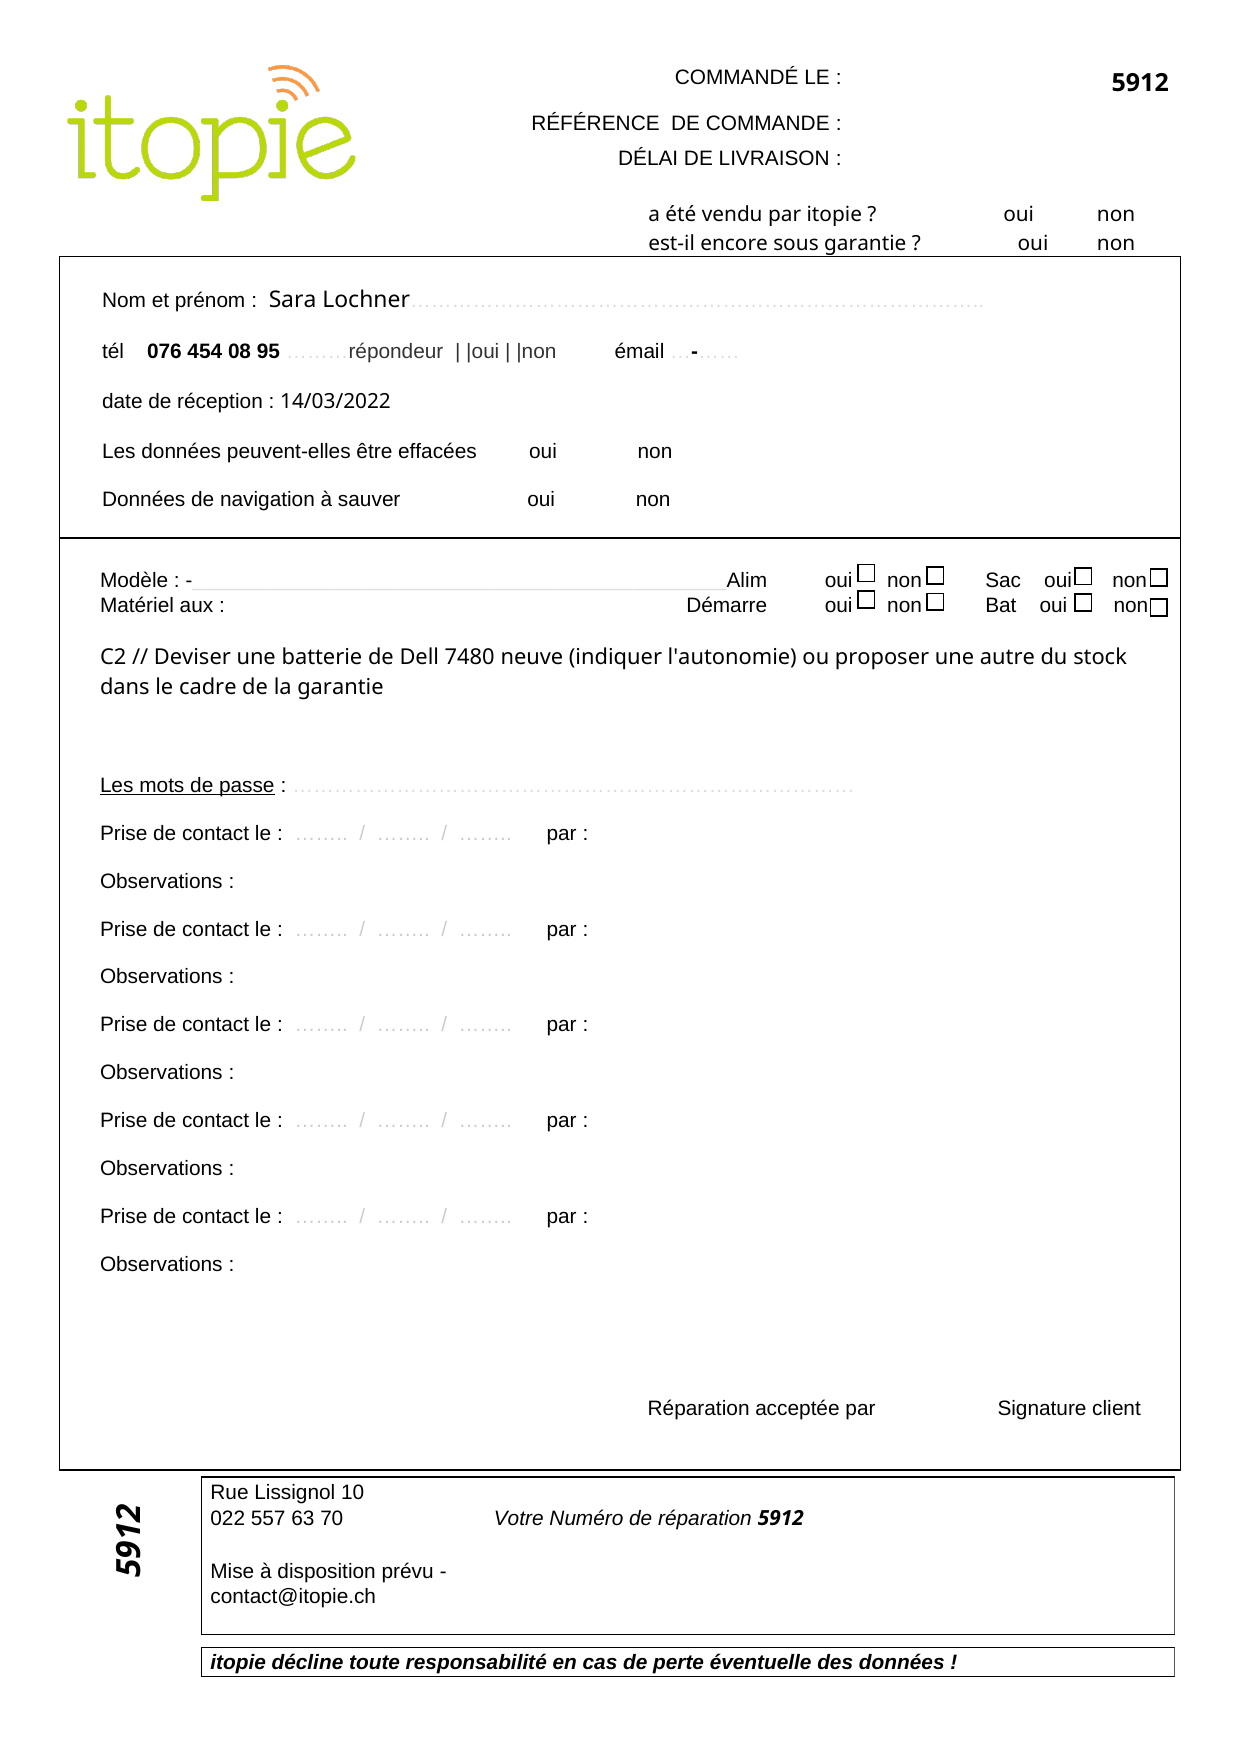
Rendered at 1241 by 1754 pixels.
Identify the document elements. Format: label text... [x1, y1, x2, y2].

text Modèle : - Alim oui non Sac oui non [948, 562, 1180, 590]
table_header COMMANDÉ LE : [490, 59, 847, 104]
text Prise de contact le : …….. / …….. / …….. par : [60, 817, 1180, 844]
text Prise de contact le : …….. / …….. / …….. par : [60, 913, 1180, 940]
text date de réception : 14/03/2022 [60, 383, 1180, 415]
text a été vendu par itopie ? oui non [59, 199, 1181, 228]
table_cell RÉFÉRENCE DE COMMANDE : [490, 105, 847, 140]
table_header 5912 [847, 59, 1180, 104]
text Observations : [60, 1153, 1180, 1180]
text Observations : [60, 961, 1180, 988]
text Les mots de passe : ……………………………………………………………………… [60, 769, 1180, 797]
text Prise de contact le : …….. / …….. / …….. par : [60, 1201, 1180, 1228]
text Modèle : - Alim oui non Sac oui non [879, 562, 925, 590]
table_cell DÉLAI DE LIVRAISON : [490, 140, 847, 175]
text est-il encore sous garantie ? oui non [59, 228, 1181, 256]
text Modèle : - Alim oui non Sac oui non [60, 562, 856, 590]
table_cell [847, 105, 1180, 140]
text Matériel aux : Démarre oui non Bat oui non [60, 590, 1180, 617]
table_header Rue Lissignol 10 022 557 63 70 Votre Numéro de réparation 5912 Mise à disposition prévu - contact@itopie.ch [195, 1471, 1180, 1641]
text Observations : [60, 1057, 1180, 1084]
text Prise de contact le : …….. / …….. / …….. par : [60, 1009, 1180, 1036]
text Les données peuvent-elles être effacées oui non [60, 436, 1180, 463]
text Nom et prénom : Sara Lochner……………………………………………………………………….. [60, 280, 1180, 314]
picture [67, 65, 356, 201]
table_header 5912 [59, 1471, 195, 1683]
text Observations : [60, 865, 1180, 892]
text Observations : [60, 1249, 1180, 1276]
table_cell [847, 140, 1180, 175]
text Réparation acceptée par Signature client [60, 1392, 1180, 1419]
text C2 // Deviser une batterie de Dell 7480 neuve (indiquer l'autonomie) ou proposer une autre du stock dans le cadre de la garantie [60, 638, 1180, 701]
text tél 076 454 08 95 ………répondeur | |oui | |non émail …-…… [60, 335, 1180, 362]
text Prise de contact le : …….. / …….. / …….. par : [60, 1105, 1180, 1132]
text Données de navigation à sauver oui non [60, 484, 1180, 511]
table_cell itopie décline toute responsabilité en cas de perte éventuelle des données ! [195, 1641, 1180, 1683]
